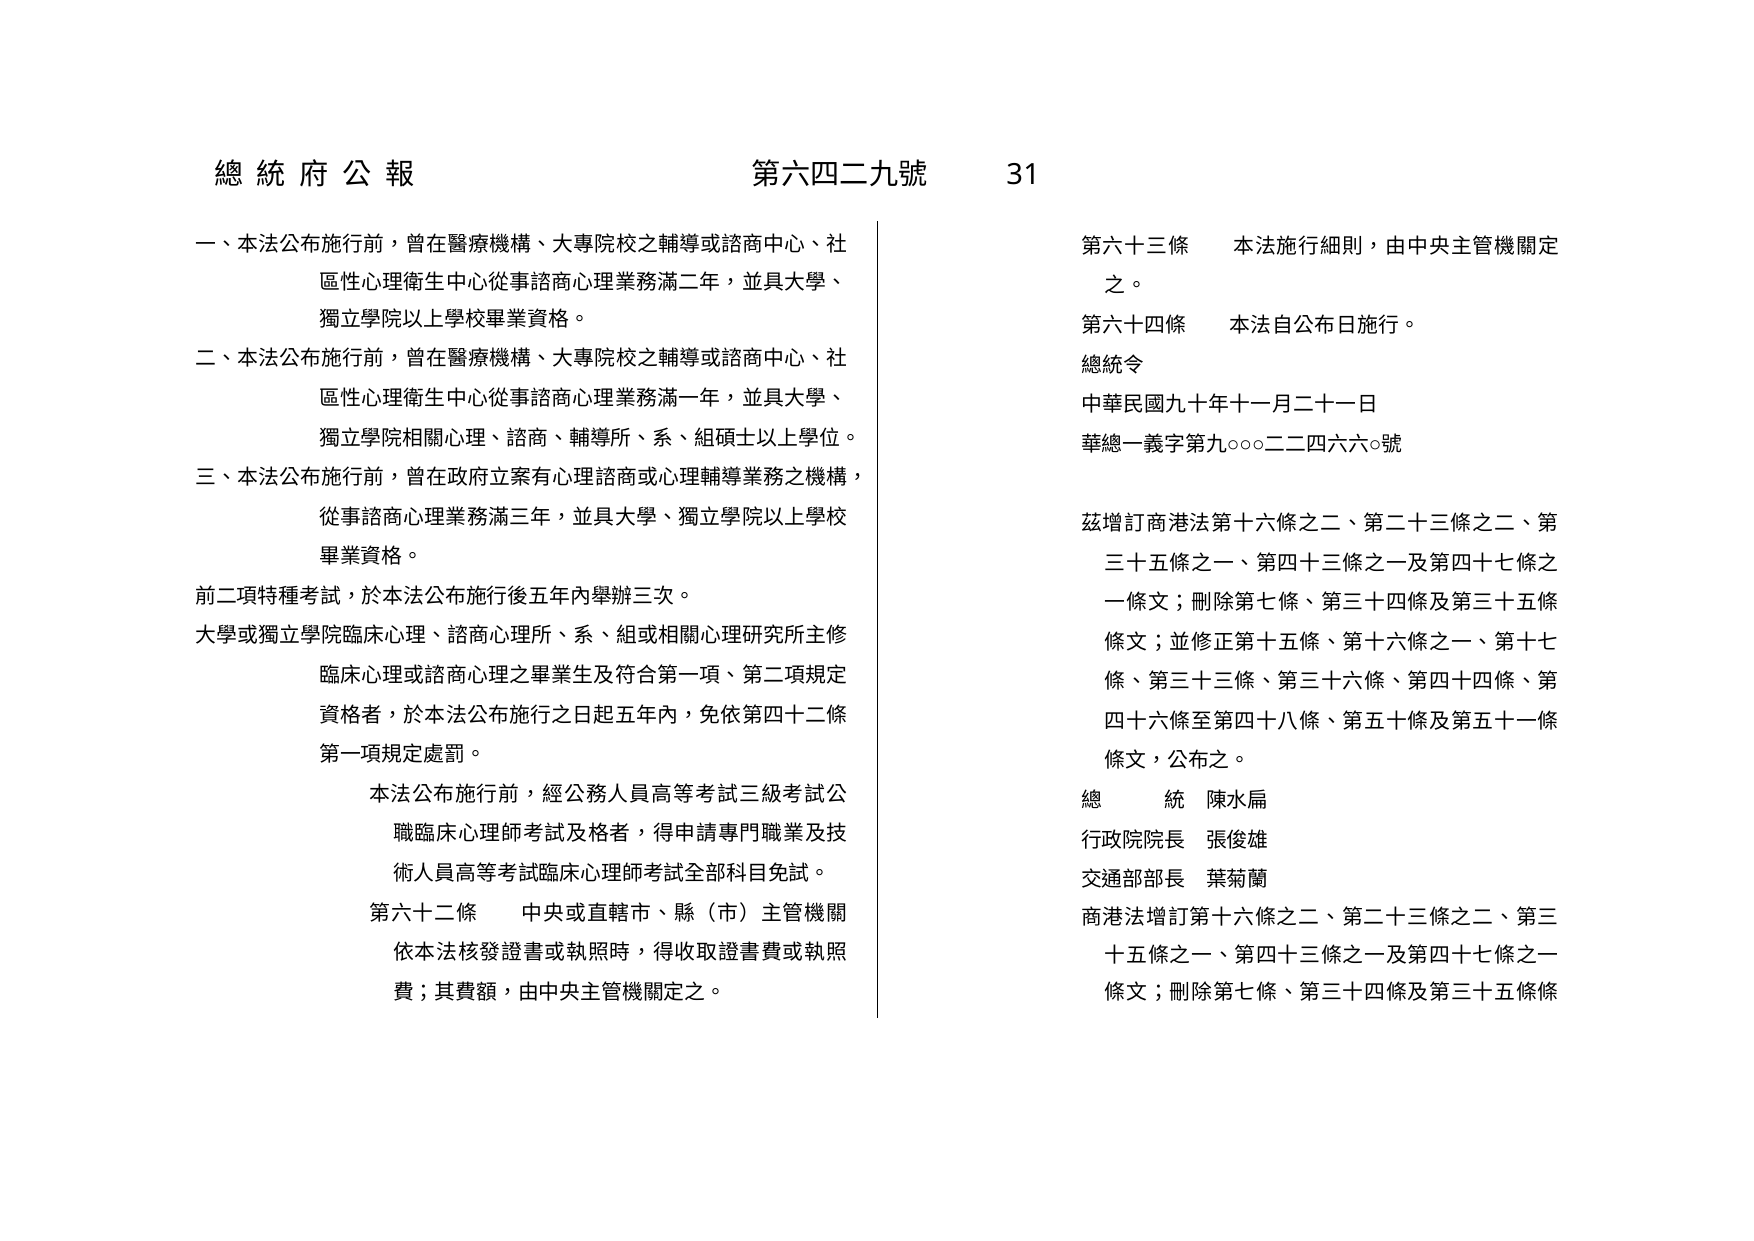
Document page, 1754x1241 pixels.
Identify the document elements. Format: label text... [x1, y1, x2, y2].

text 茲增訂商港法第十六條之二、第二十三條之二、第三十五條之一、第四十三條之一及第四十七條之一條文；刪除第七條、第三十四條及第三十五條條文；並修正第十五條、第十六條之一、第十七條、第三十三條、第三十六條、第四十四條、第四十六條至第四十八條、第五十條及第五十一條條文，公布之。 [1081, 499, 1559, 776]
text 大學或獨立學院臨床心理、諮商心理所、系、組或相關心理研究所主修臨床心理或諮商心理之畢業生及符合第一項、第二項規定資格者，於本法公布施行之日起五年內，免依第四十二條第一項規定處罰。 [195, 611, 847, 769]
text 第六十二條 中央或直轄市、縣（市）主管機關依本法核發證書或執照時，得收取證書費或執照費；其費額，由中央主管機關定之。 [369, 888, 847, 1007]
text 華總一義字第九○○○二二四六六○號 [1081, 419, 1559, 459]
text 行政院院長 張俊雄 [1081, 815, 1559, 855]
text 商港法增訂第十六條之二、第二十三條之二、第三十五條之一、第四十三條之一及第四十七條之一條文；刪除第七條、第三十四條及第三十五條條文；並修正第十五條、第十六條之一、第十七條、第三十三條、第三十六條、第四十四條、第四十六條至第四十八條、第五十條及第五十一條條文 [1081, 894, 1559, 1007]
text 本法公布施行前，經公務人員高等考試三級考試公職臨床心理師考試及格者，得申請專門職業及技術人員高等考試臨床心理師考試全部科目免試。 [369, 769, 847, 888]
text 一、本法公布施行前，曾在醫療機構、大專院校之輔導或諮商中心、社區性心理衛生中心從事諮商心理業務滿二年，並具大學、獨立學院以上學校畢業資格。 [195, 222, 847, 334]
text 第六十四條 本法自公布日施行。 [1081, 301, 1559, 340]
text 二、本法公布施行前，曾在醫療機構、大專院校之輔導或諮商中心、社區性心理衛生中心從事諮商心理業務滿一年，並具大學、獨立學院相關心理、諮商、輔導所、系、組碩士以上學位。 [195, 334, 847, 453]
text 交通部部長 葉菊蘭 [1081, 855, 1559, 894]
text 總統令 [1081, 340, 1559, 380]
text 三、本法公布施行前，曾在政府立案有心理諮商或心理輔導業務之機構，從事諮商心理業務滿三年，並具大學、獨立學院以上學校畢業資格。 [195, 453, 847, 572]
text 第六十三條 本法施行細則，由中央主管機關定之。 [1081, 222, 1559, 301]
text 總 統 陳水扁 [1081, 776, 1559, 815]
text 前二項特種考試，於本法公布施行後五年內舉辦三次。 [195, 572, 847, 611]
text 中華民國九十年十一月二十一日 [1081, 380, 1559, 419]
